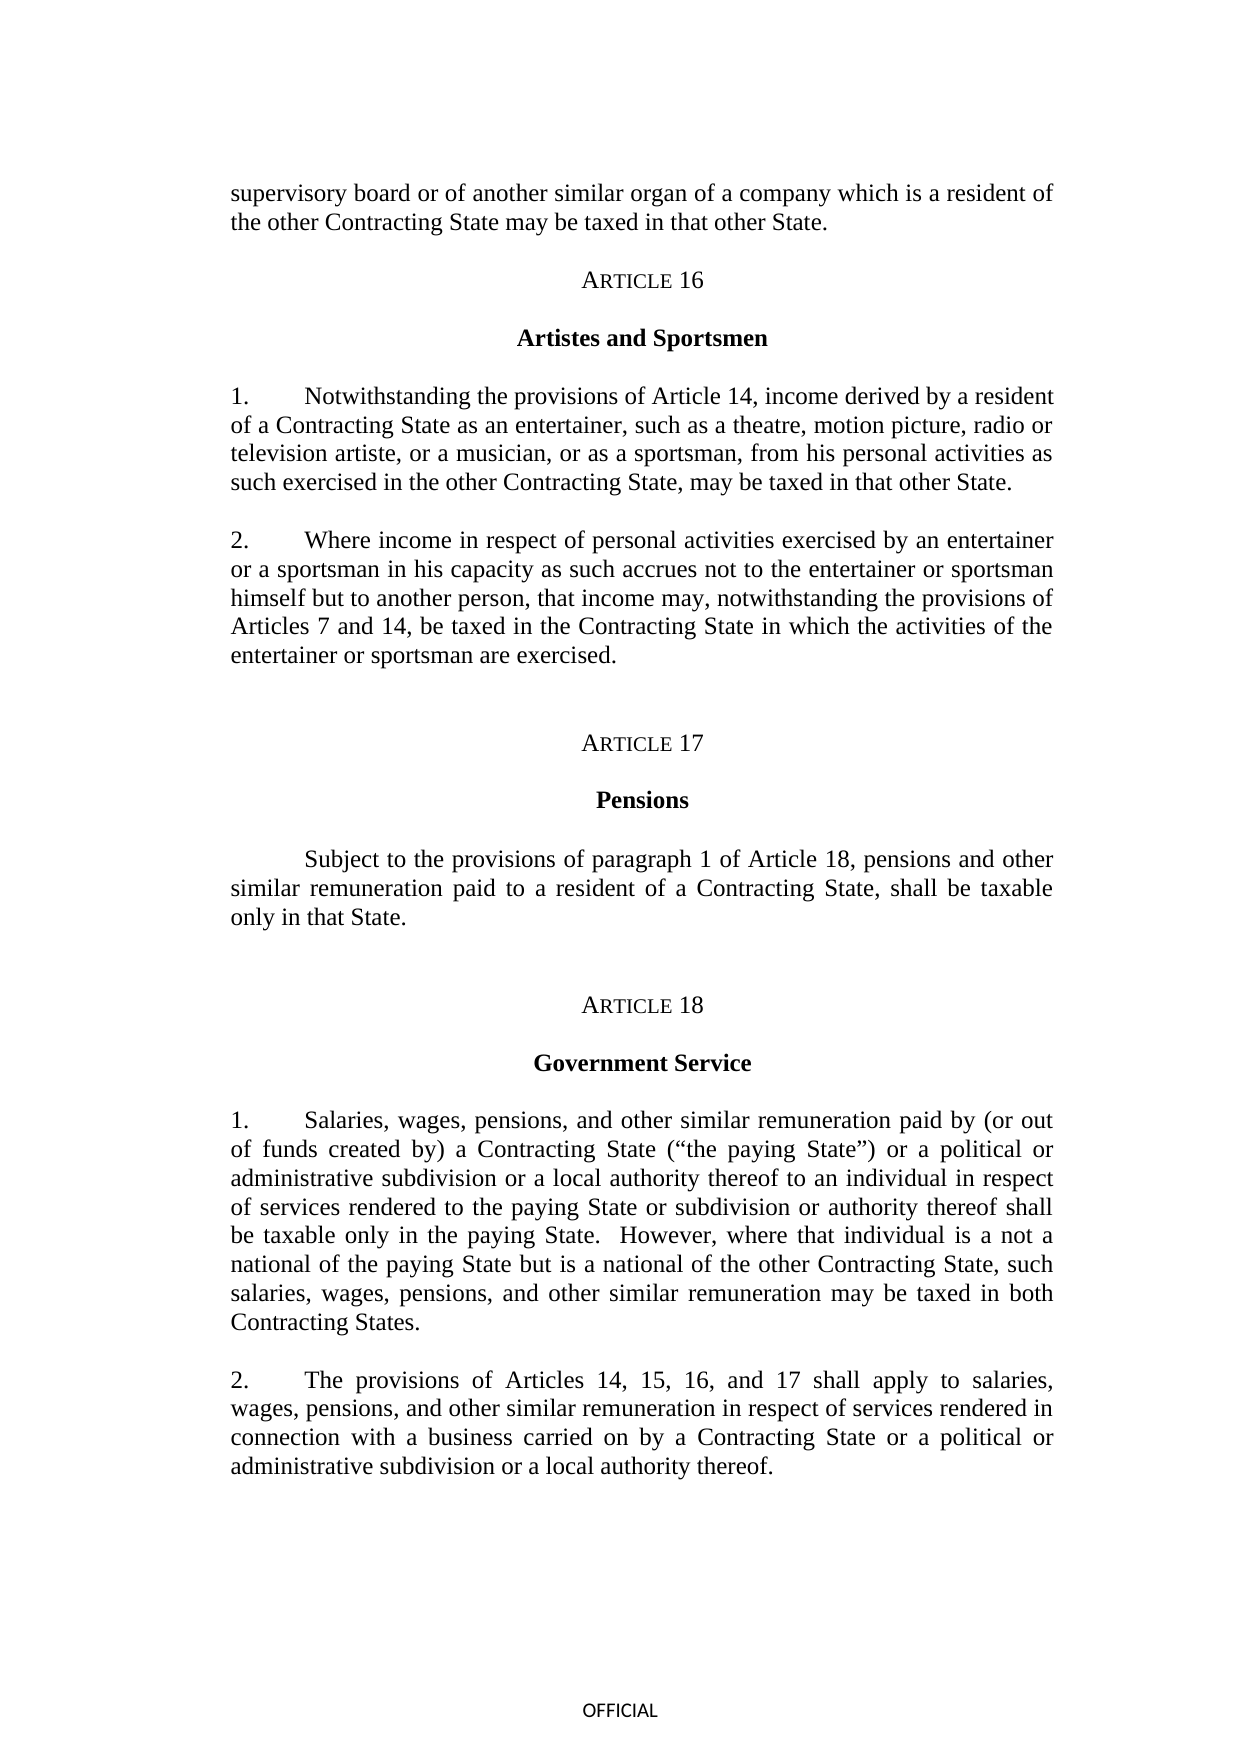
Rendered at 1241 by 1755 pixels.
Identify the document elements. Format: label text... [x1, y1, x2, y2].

text Subject to the provisions of paragraph 1 of Article 18, pensions and other similar remuneration paid to a resident of a Contracting State, shall be taxable only in that State. [230, 843, 1054, 931]
text Government Service [230, 1047, 1054, 1076]
text Pensions [230, 785, 1054, 814]
text Artistes and Sportsmen [230, 323, 1054, 352]
text 1. Salaries, wages, pensions, and other similar remuneration paid by (or out of funds created by) a Contracting State (“the paying State”) or a political or administrative subdivision or a local authority thereof to an individual in respect of services rendered to the paying State or subdivision or authority thereof shall be taxable only in the paying State. However, where that individual is a not a national of the paying State but is a national of the other Contracting State, such salaries, wages, pensions, and other similar remuneration may be taxed in both Contracting States. [230, 1106, 1054, 1336]
text supervisory board or of another similar organ of a company which is a resident of the other Contracting State may be taxed in that other State. [230, 177, 1054, 236]
text 1. Notwithstanding the provisions of Article 14, income derived by a resident of a Contracting State as an entertainer, such as a theatre, motion picture, radio or television artiste, or a musician, or as a sportsman, from his personal activities as such exercised in the other Contracting State, may be taxed in that other State. [230, 381, 1054, 496]
text 2. The provisions of Articles 14, 15, 16, and 17 shall apply to salaries, wages, pensions, and other similar remuneration in respect of services rendered in connection with a business carried on by a Contracting State or a political or administrative subdivision or a local authority thereof. [230, 1365, 1054, 1480]
subtitle Article 18 [230, 989, 1054, 1018]
subtitle Article 17 [230, 727, 1054, 756]
text 2. Where income in respect of personal activities exercised by an entertainer or a sportsman in his capacity as such accrues not to the entertainer or sportsman himself but to another person, that income may, notwithstanding the provisions of Articles 7 and 14, be taxed in the Contracting State in which the activities of the entertainer or sportsman are exercised. [230, 525, 1054, 669]
subtitle Article 16 [230, 265, 1054, 294]
